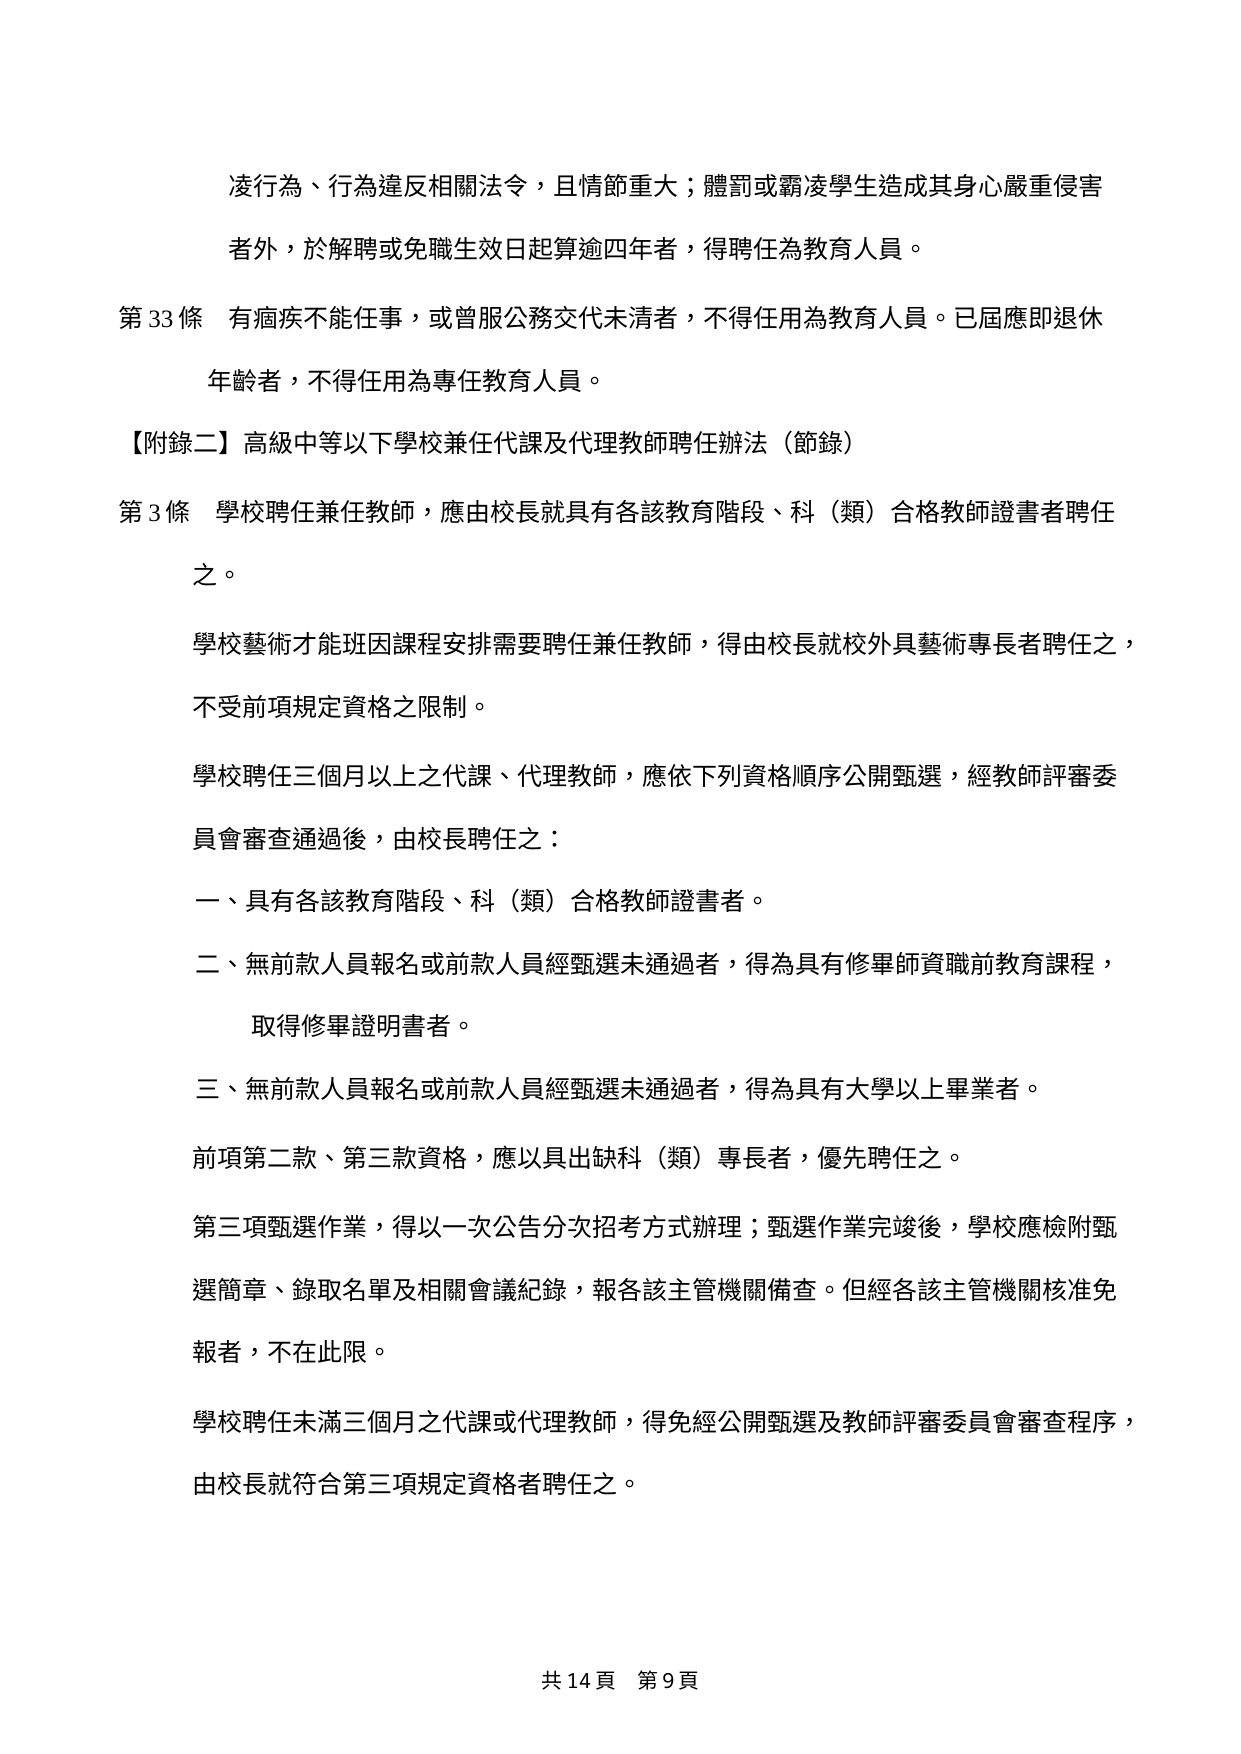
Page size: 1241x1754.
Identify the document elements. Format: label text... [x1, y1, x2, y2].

text 【附錄二】高級中等以下學校兼任代課及代理教師聘任辦法（節錄） [118, 400, 1122, 462]
text 第三項甄選作業，得以一次公告分次招考方式辦理；甄選作業完竣後，學校應檢附甄選簡章、錄取名單及相關會議紀錄，報各該主管機關備查。但經各該主管機關核准免報者，不在此限。 [192, 1184, 1122, 1372]
text 學校藝術才能班因課程安排需要聘任兼任教師，得由校長就校外具藝術專長者聘任之，不受前項規定資格之限制。 [192, 601, 1122, 726]
text 第3條 學校聘任兼任教師，應由校長就具有各該教育階段、科（類）合格教師證書者聘任之。 [118, 469, 1122, 594]
text 學校聘任未滿三個月之代課或代理教師，得免經公開甄選及教師評審委員會審查程序，由校長就符合第三項規定資格者聘任之。 [192, 1379, 1122, 1504]
text 凌行為、行為違反相關法令，且情節重大；體罰或霸凌學生造成其身心嚴重侵害者外，於解聘或免職生效日起算逾四年者，得聘任為教育人員。 [229, 143, 1122, 268]
text 第33條 有痼疾不能任事，或曾服公務交代未清者，不得任用為教育人員。已屆應即退休年齡者，不得任用為專任教育人員。 [118, 275, 1122, 400]
text 二、無前款人員報名或前款人員經甄選未通過者，得為具有修畢師資職前教育課程，取得修畢證明書者。 [195, 921, 1122, 1046]
text 前項第二款、第三款資格，應以具出缺科（類）專長者，優先聘任之。 [192, 1115, 1122, 1177]
text 學校聘任三個月以上之代課、代理教師，應依下列資格順序公開甄選，經教師評審委員會審查通過後，由校長聘任之： [192, 733, 1122, 858]
text 一、具有各該教育階段、科（類）合格教師證書者。 [118, 858, 1122, 921]
text 三、無前款人員報名或前款人員經甄選未通過者，得為具有大學以上畢業者。 [118, 1046, 1122, 1108]
